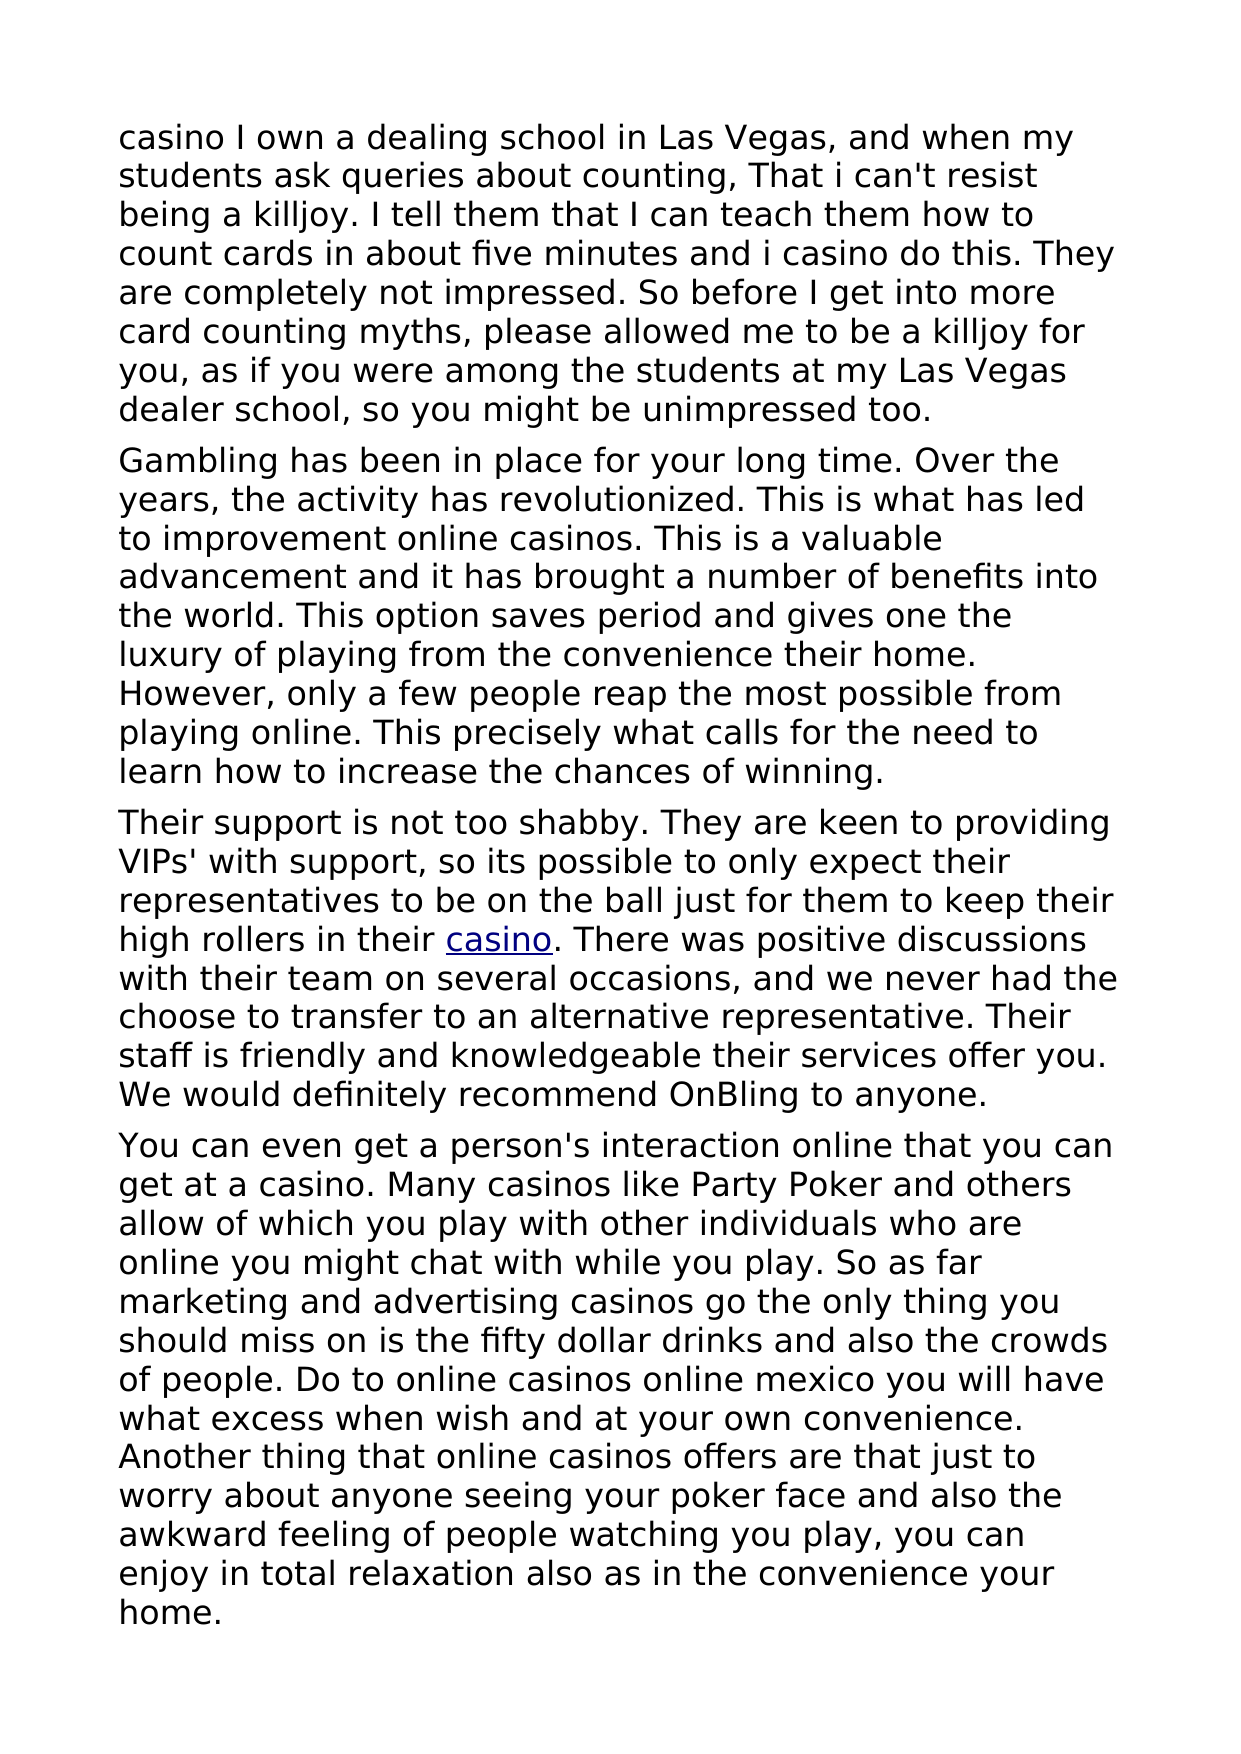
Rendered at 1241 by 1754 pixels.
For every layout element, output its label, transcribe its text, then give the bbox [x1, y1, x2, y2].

text Their support is not too shabby. They are keen to providing VIPs' with support, so its possible to only expect their representatives to be on the ball just for them to keep their high rollers in their casino. There was positive discussions with their team on several occasions, and we never had the choose to transfer to an alternative representative. Their staff is friendly and knowledgeable their services offer you. We would definitely recommend OnBling to anyone. [118, 804, 1122, 1114]
text You can even get a person's interaction online that you can get at a casino. Many casinos like Party Poker and others allow of which you play with other individuals who are online you might chat with while you play. So as far marketing and advertising casinos go the only thing you should miss on is the fifty dollar drinks and also the crowds of people. Do to online casinos online mexico you will have what excess when wish and at your own convenience. Another thing that online casinos offers are that just to worry about anyone seeing your poker face and also the awkward feeling of people watching you play, you can enjoy in total relaxation also as in the convenience your home. [118, 1127, 1122, 1632]
text Gambling has been in place for your long time. Over the years, the activity has revolutionized. This is what has led to improvement online casinos. This is a valuable advancement and it has brought a number of benefits into the world. This option saves period and gives one the luxury of playing from the convenience their home. However, only a few people reap the most possible from playing online. This precisely what calls for the need to learn how to increase the chances of winning. [118, 441, 1122, 791]
text casino I own a dealing school in Las Vegas, and when my students ask queries about counting, That i can't resist being a killjoy. I tell them that I can teach them how to count cards in about five minutes and i casino do this. They are completely not impressed. So before I get into more card counting myths, please allowed me to be a killjoy for you, as if you were among the students at my Las Vegas dealer school, so you might be unimpressed too. [118, 118, 1122, 429]
